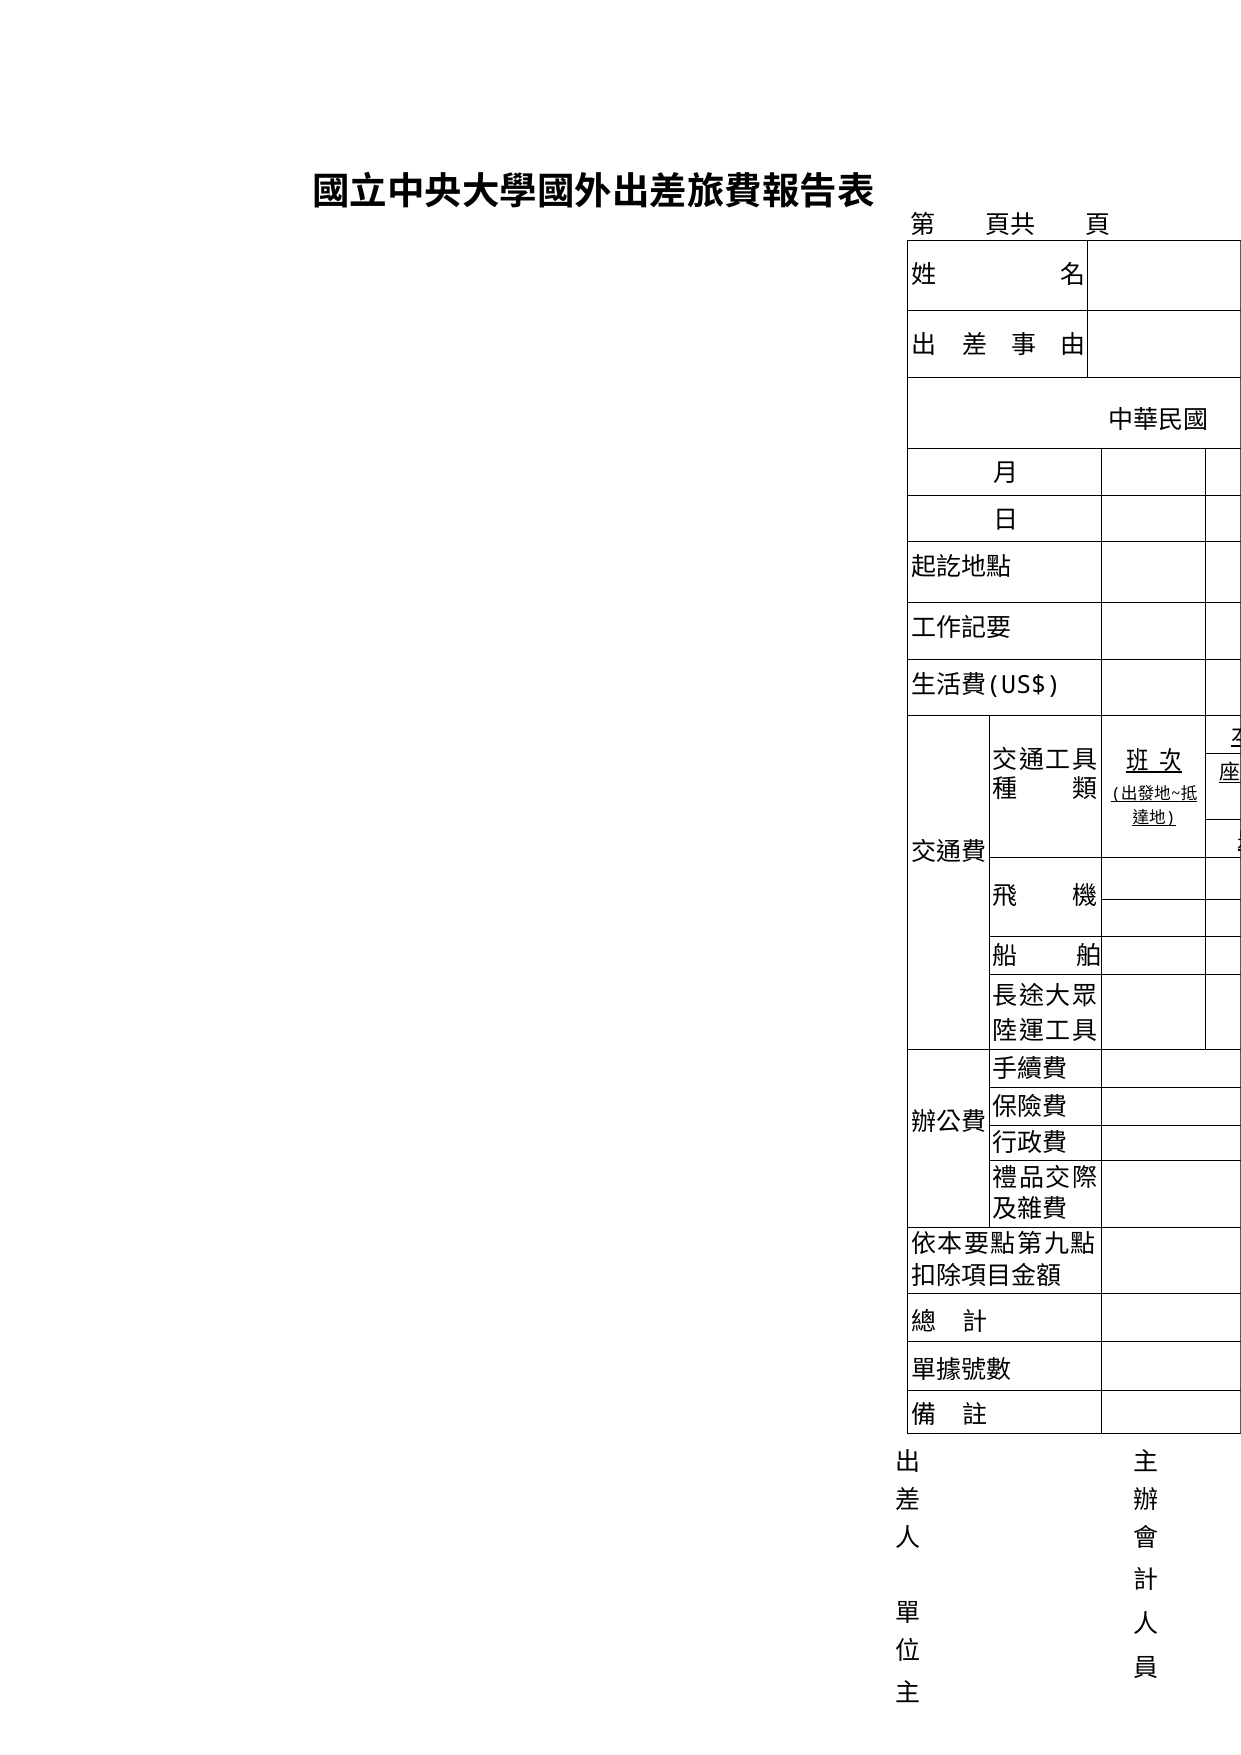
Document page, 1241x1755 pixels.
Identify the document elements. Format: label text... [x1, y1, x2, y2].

table_cell [1102, 449, 1205, 494]
table_cell 本要點第五點第一項第二款人員加填欄位 [1206, 716, 1240, 753]
text 主管 [895, 1667, 919, 1710]
table_cell [1206, 937, 1240, 974]
table_cell [1206, 858, 1240, 898]
table_cell [1206, 603, 1240, 659]
text 計人員 [1133, 1553, 1161, 1685]
text 出差人 單位 [895, 1440, 919, 1667]
table_cell [1206, 542, 1240, 602]
text 主辦會 [1133, 1440, 1161, 1553]
table_header [1088, 241, 1240, 310]
table_cell [1102, 1161, 1240, 1227]
table_cell 辦公費 [908, 1050, 989, 1227]
table_cell 生活費(US$) [908, 660, 1101, 715]
table_cell 交通工具種 類 [990, 716, 1101, 857]
table_cell [1102, 1294, 1240, 1341]
table_cell 註 [948, 1391, 989, 1433]
table_cell [1102, 975, 1205, 1048]
table_cell [1047, 1294, 1101, 1341]
table_cell 依本要點第九點 扣除項目金額 [908, 1228, 1101, 1293]
table_cell [1206, 496, 1240, 541]
table_cell [1102, 1126, 1240, 1160]
table_cell 單據號數 [908, 1342, 1101, 1389]
table_cell [1088, 311, 1240, 377]
table_cell [1102, 858, 1205, 898]
table_header 姓 [908, 241, 948, 310]
table_cell 座(艙)位僅區分 2 等級 [1206, 754, 1240, 819]
table_cell [1102, 900, 1205, 936]
table_header [990, 241, 1047, 310]
table_cell 工作記要 [908, 603, 1101, 659]
table_cell [1102, 1228, 1240, 1293]
table_cell [1102, 1342, 1240, 1389]
text 國立中央大學國外出差旅費報告表 [312, 161, 887, 215]
table_cell [990, 1391, 1047, 1433]
table_cell 計 [948, 1294, 989, 1341]
table_cell [1102, 542, 1205, 602]
table_cell 手續費 [990, 1050, 1101, 1087]
table_cell 船 舶 [990, 937, 1101, 974]
table_cell 是 [1206, 820, 1240, 857]
table_cell 保險費 [990, 1088, 1101, 1125]
table_cell [1102, 1050, 1240, 1087]
table_cell 備 [908, 1391, 948, 1433]
table_cell [1102, 603, 1205, 659]
table_cell [1102, 660, 1205, 715]
table_cell 總 [908, 1294, 948, 1341]
table_cell 日 [908, 496, 1101, 541]
table_cell [990, 1294, 1047, 1341]
table_cell 月 [908, 449, 1101, 494]
table_cell 飛 [990, 858, 1047, 936]
table_header [948, 241, 989, 310]
table_cell 班 次 (出發地~抵達地) [1102, 716, 1205, 857]
table_cell 起 中華民國 年 月 日 止共計 日附單據 張 [908, 378, 1240, 448]
table_cell [1102, 1391, 1240, 1433]
table_cell [1206, 660, 1240, 715]
table_cell 事 [990, 311, 1047, 377]
table_header 名 [1047, 241, 1087, 310]
table_cell 由 [1047, 311, 1087, 377]
table_cell [1206, 975, 1240, 1048]
text 第 頁共 頁 [910, 204, 1161, 240]
table_cell 交通費 [908, 716, 989, 1048]
table_cell 起訖地點 [908, 542, 1101, 602]
table_cell [1102, 1088, 1240, 1125]
table_cell 出 [908, 311, 948, 377]
table_cell 長途大眾 陸運工具 [990, 975, 1101, 1048]
table_cell [1206, 449, 1240, 494]
table_cell [1102, 937, 1205, 974]
table_cell 禮品交際 及雜費 [990, 1161, 1101, 1227]
table_cell 機 [1047, 858, 1101, 936]
table_cell 差 [948, 311, 989, 377]
table_cell [1206, 900, 1240, 936]
table_cell [1047, 1391, 1101, 1433]
table_cell [1102, 496, 1205, 541]
table_cell 行政費 [990, 1126, 1101, 1160]
